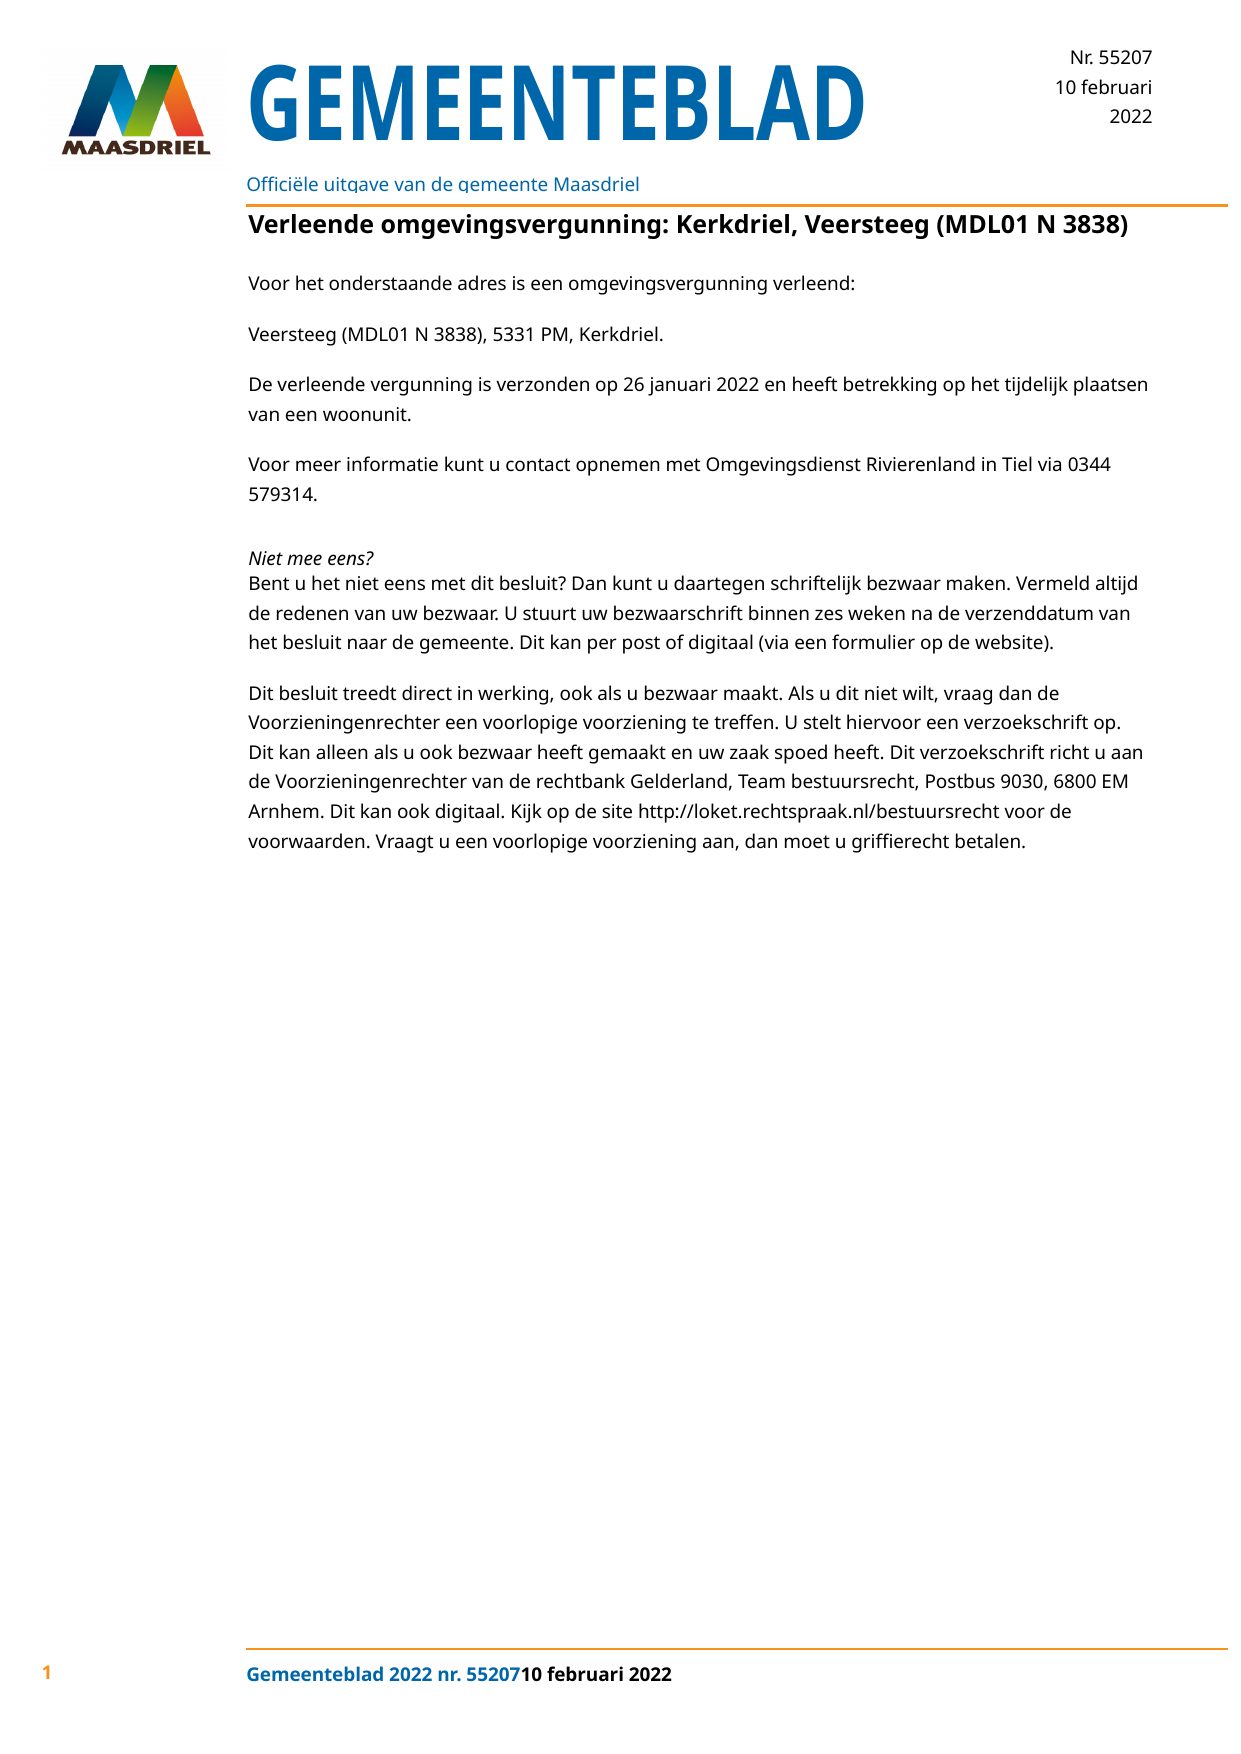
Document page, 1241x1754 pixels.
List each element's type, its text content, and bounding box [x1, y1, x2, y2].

text Voor meer informatie kunt u contact opnemen met Omgevingsdienst Rivierenland in Tiel via 0344 579314. [248, 451, 1152, 506]
text Dit besluit treedt direct in werking, ook als u bezwaar maakt. Als u dit niet wilt, vraag dan de Voorzieningenrechter een voorlopige voorziening te treffen. U stelt hiervoor een verzoekschrift op. Dit kan alleen als u ook bezwaar heeft gemaakt en uw zaak spoed heeft. Dit verzoekschrift richt u aan de Voorzieningenrechter van de rechtbank Gelderland, Team bestuursrecht, Postbus 9030, 6800 EM Arnhem. Dit kan ook digitaal. Kijk op de site http://loket.rechtspraak.nl/bestuursrecht voor de voorwaarden. Vraagt u een voorlopige voorziening aan, dan moet u griffierecht betalen. [248, 680, 1152, 854]
text De verleende vergunning is verzonden op 26 januari 2022 en heeft betrekking op het tijdelijk plaatsen van een woonunit. [248, 371, 1152, 426]
picture [41, 47, 231, 172]
text Voor het onderstaande adres is een omgevingsvergunning verleend: [248, 270, 1152, 296]
text Verleende omgevingsvergunning: Kerkdriel, Veersteeg (MDL01 N 3838) [248, 207, 1152, 241]
text Bent u het niet eens met dit besluit? Dan kunt u daartegen schriftelijk bezwaar maken. Vermeld altijd de redenen van uw bezwaar. U stuurt uw bezwaarschrift binnen zes weken na de verzenddatum van het besluit naar de gemeente. Dit kan per post of digitaal (via een formulier op de website). [248, 570, 1152, 655]
text Niet mee eens? [248, 545, 1152, 570]
text Veersteeg (MDL01 N 3838), 5331 PM, Kerkdriel. [248, 321, 1152, 346]
